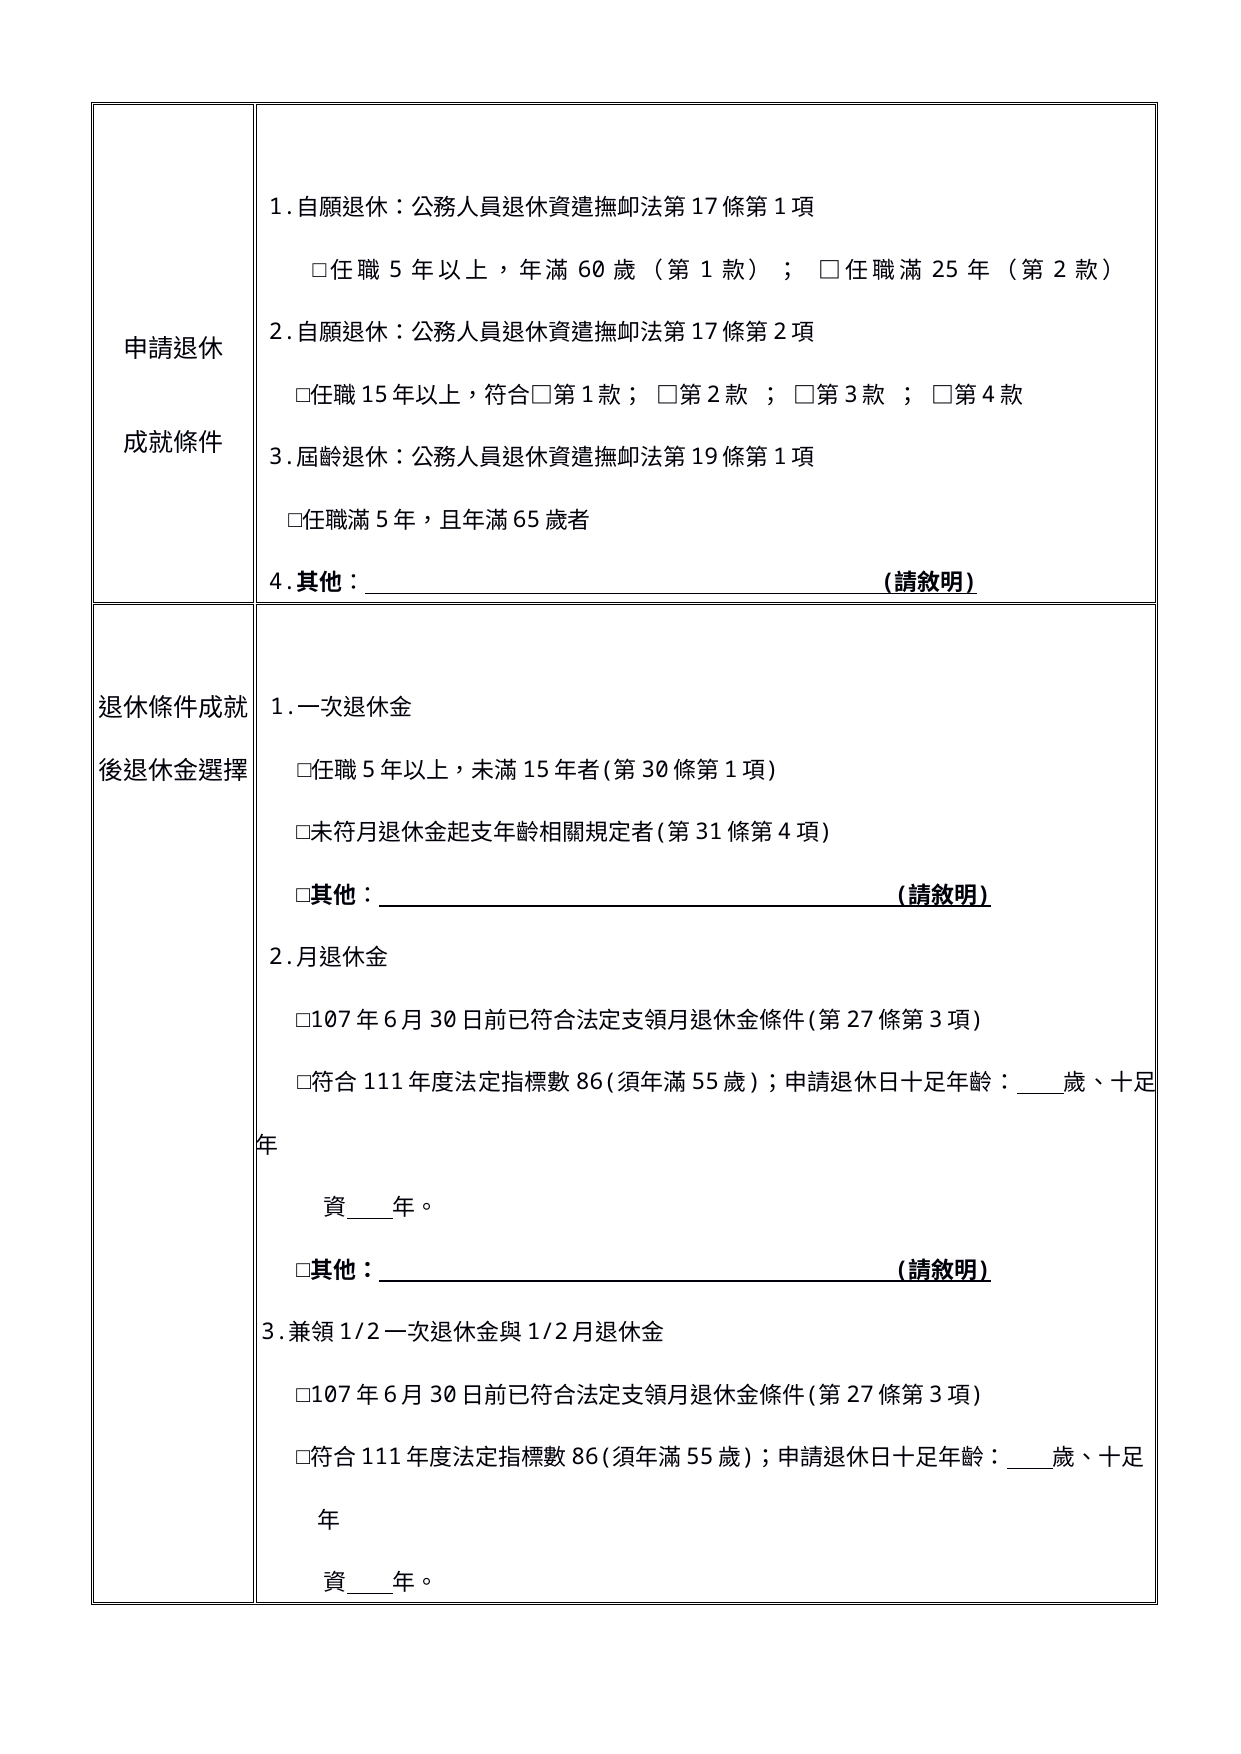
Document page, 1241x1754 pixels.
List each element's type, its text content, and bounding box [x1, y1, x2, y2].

table_cell 申請退休 成就條件 [94, 105, 253, 602]
table_cell 1.一次退休金 □任職5年以上，未滿15年者(第30條第1項) □未符月退休金起支年齡相關規定者(第31條第4項) □其他： (請敘明) 2.月退休金 □107年6月30日前已符合法定支領月退休金條件(第27條第3項) □符合111年度法定指標數86(須年滿55歲)；申請退休日十足年齡： 歲、十足年 資 年。 □其他： (請敘明) 3.兼領1/2一次退休金與1/2月退休金 □107年6月30日前已符合法定支領月退休金條件(第27條第3項) □符合111年度法定指標數86(須年滿55歲)；申請退休日十足年齡： 歲、十足年 資 年。 [257, 605, 1155, 1602]
table_cell 退休條件成就後退休金選擇 [94, 605, 253, 1602]
table_cell 1.自願退休：公務人員退休資遣撫卹法第17條第1項 □任職5年以上，年滿60歲（第1款）； □任職滿25年（第2款） 2.自願退休：公務人員退休資遣撫卹法第17條第2項 □任職15年以上，符合□第1款； □第2款 ； □第3款 ； □第4款 3.屆齡退休：公務人員退休資遣撫卹法第19條第1項 □任職滿5年，且年滿65歲者 4.其他： (請敘明) [257, 105, 1155, 602]
